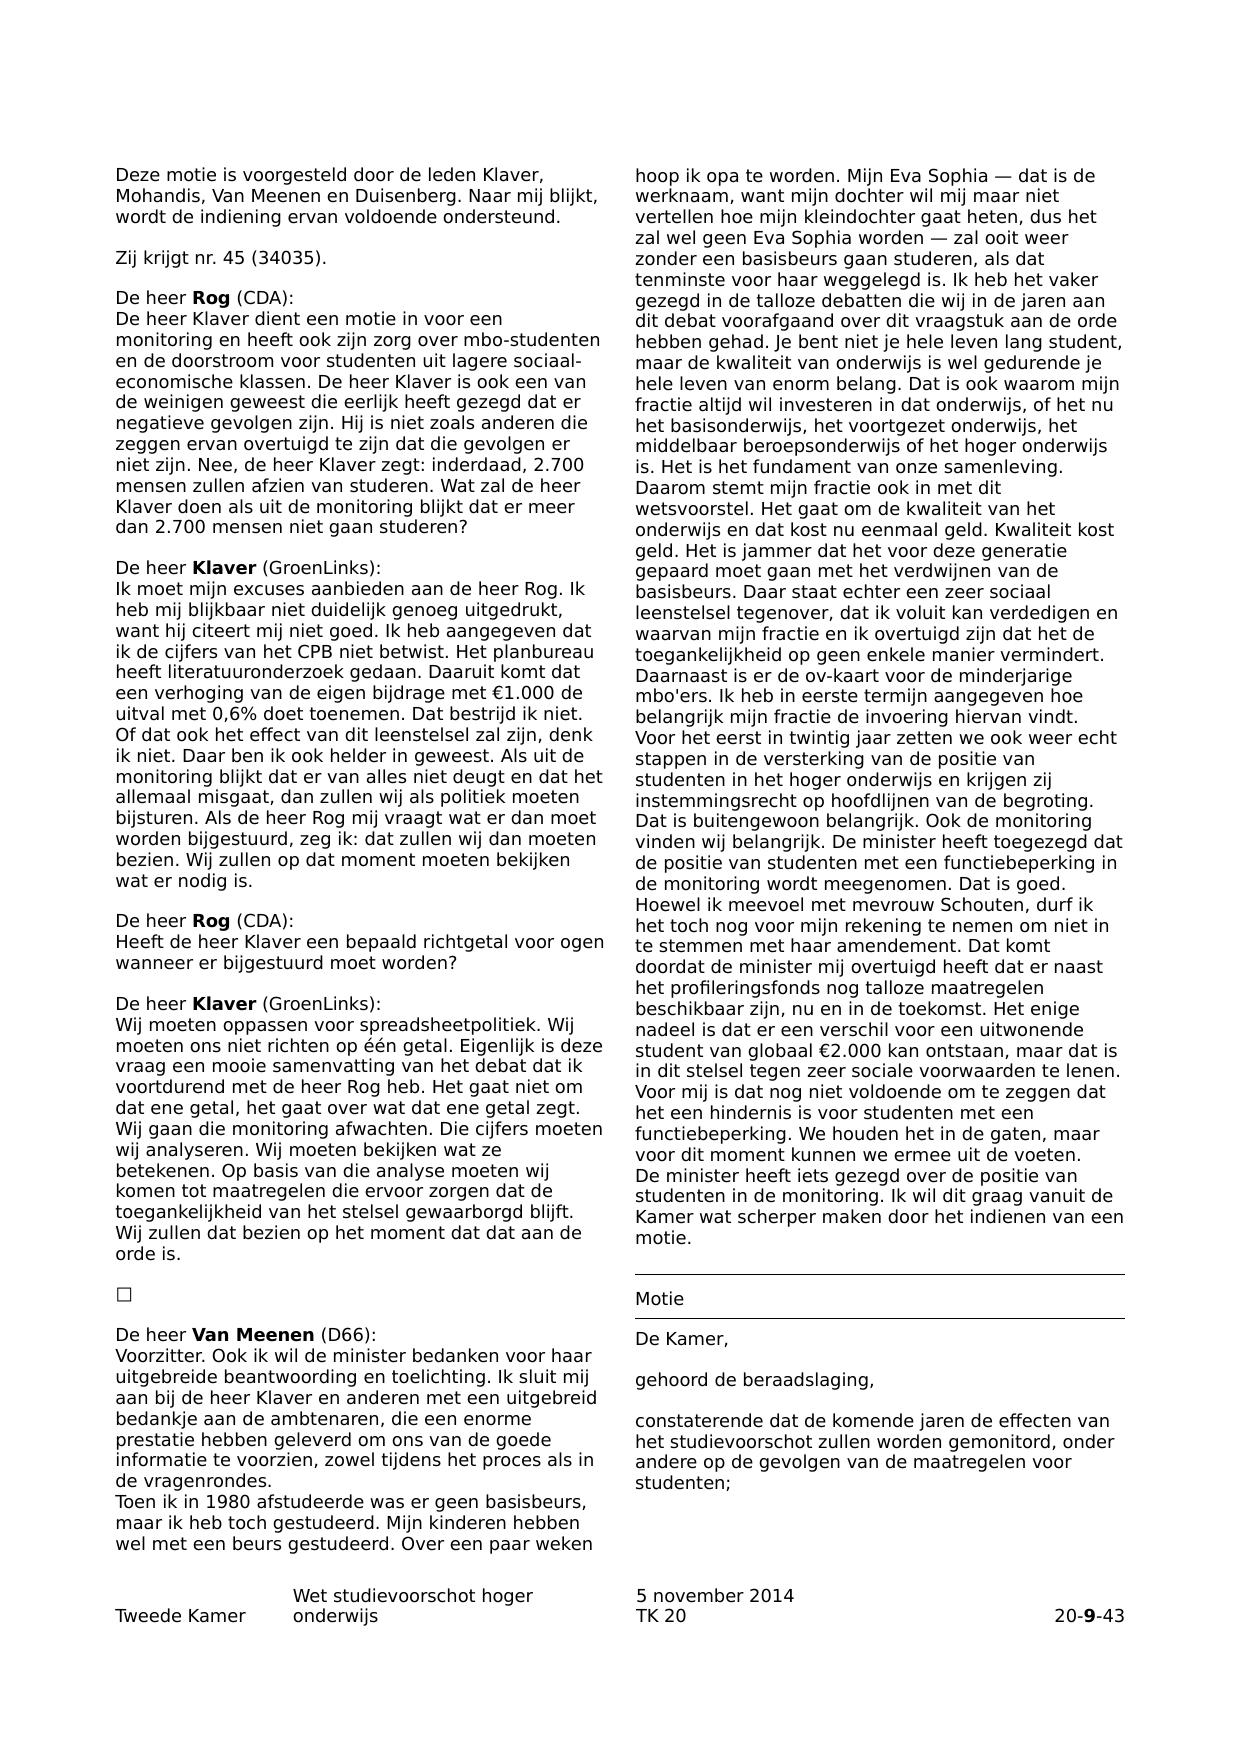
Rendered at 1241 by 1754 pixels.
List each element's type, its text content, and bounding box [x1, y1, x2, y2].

text Heeft de heer Klaver een bepaald richtgetal voor ogen wanneer er bijgestuurd moet worden? [115, 932, 605, 974]
text De heer Rog (CDA): [115, 288, 605, 309]
text constaterende dat de komende jaren de effecten van het studievoorschot zullen worden gemonitord, onder andere op de gevolgen van de maatregelen voor studenten; [635, 1411, 1125, 1494]
text De Kamer, [635, 1329, 1125, 1350]
text Motie [635, 1288, 1125, 1309]
text Voor het eerst in twintig jaar zetten we ook weer echt stappen in de versterking van de positie van studenten in het hoger onderwijs en krijgen zij instemmingsrecht op hoofdlijnen van de begroting. Dat is buitengewoon belangrijk. Ook de monitoring vinden wij belangrijk. De minister heeft toegezegd dat de positie van studenten met een functiebeperking in de monitoring wordt meegenomen. Dat is goed. Hoewel ik meevoel met mevrouw Schouten, durf ik het toch nog voor mijn rekening te nemen om niet in te stemmen met haar amendement. Dat komt doordat de minister mij overtuigd heeft dat er naast het profileringsfonds nog talloze maatregelen beschikbaar zijn, nu en in de toekomst. Het enige nadeel is dat er een verschil voor een uitwonende student van globaal €2.000 kan ontstaan, maar dat is in dit stelsel tegen zeer sociale voorwaarden te lenen. Voor mij is dat nog niet voldoende om te zeggen dat het een hindernis is voor studenten met een functiebeperking. We houden het in de gaten, maar voor dit moment kunnen we ermee uit de voeten. [635, 728, 1125, 1165]
text Deze motie is voorgesteld door de leden Klaver, Mohandis, Van Meenen en Duisenberg. Naar mij blijkt, wordt de indiening ervan voldoende ondersteund. [115, 165, 605, 227]
text De heer Van Meenen (D66): [115, 1325, 605, 1346]
text Ik moet mijn excuses aanbieden aan de heer Rog. Ik heb mij blijkbaar niet duidelijk genoeg uitgedrukt, want hij citeert mij niet goed. Ik heb aangegeven dat ik de cijfers van het CPB niet betwist. Het planbureau heeft literatuuronderzoek gedaan. Daaruit komt dat een verhoging van de eigen bijdrage met €1.000 de uitval met 0,6% doet toenemen. Dat bestrijd ik niet. Of dat ook het effect van dit leenstelsel zal zijn, denk ik niet. Daar ben ik ook helder in geweest. Als uit de monitoring blijkt dat er van alles niet deugt en dat het allemaal misgaat, dan zullen wij als politiek moeten bijsturen. Als de heer Rog mij vraagt wat er dan moet worden bijgestuurd, zeg ik: dat zullen wij dan moeten bezien. Wij zullen op dat moment moeten bekijken wat er nodig is. [115, 579, 605, 891]
text ⬜ [115, 1284, 605, 1305]
text hoop ik opa te worden. Mijn Eva Sophia — dat is de werknaam, want mijn dochter wil mij maar niet vertellen hoe mijn kleindochter gaat heten, dus het zal wel geen Eva Sophia worden — zal ooit weer zonder een basisbeurs gaan studeren, als dat tenminste voor haar weggelegd is. Ik heb het vaker gezegd in de talloze debatten die wij in de jaren aan dit debat voorafgaand over dit vraagstuk aan de orde hebben gehad. Je bent niet je hele leven lang student, maar de kwaliteit van onderwijs is wel gedurende je hele leven van enorm belang. Dat is ook waarom mijn fractie altijd wil investeren in dat onderwijs, of het nu het basisonderwijs, het voortgezet onderwijs, het middelbaar beroepsonderwijs of het hoger onderwijs is. Het is het fundament van onze samenleving. Daarom stemt mijn fractie ook in met dit wetsvoorstel. Het gaat om de kwaliteit van het onderwijs en dat kost nu eenmaal geld. Kwaliteit kost geld. Het is jammer dat het voor deze generatie gepaard moet gaan met het verdwijnen van de basisbeurs. Daar staat echter een zeer sociaal leenstelsel tegenover, dat ik voluit kan verdedigen en waarvan mijn fractie en ik overtuigd zijn dat het de toegankelijkheid op geen enkele manier vermindert. Daarnaast is er de ov-kaart voor de minderjarige mbo'ers. Ik heb in eerste termijn aangegeven hoe belangrijk mijn fractie de invoering hiervan vindt. [635, 165, 1125, 728]
text De heer Klaver (GroenLinks): [115, 558, 605, 579]
text De heer Klaver dient een motie in voor een monitoring en heeft ook zijn zorg over mbo-studenten en de doorstroom voor studenten uit lagere sociaal-economische klassen. De heer Klaver is ook een van de weinigen geweest die eerlijk heeft gezegd dat er negatieve gevolgen zijn. Hij is niet zoals anderen die zeggen ervan overtuigd te zijn dat die gevolgen er niet zijn. Nee, de heer Klaver zegt: inderdaad, 2.700 mensen zullen afzien van studeren. Wat zal de heer Klaver doen als uit de monitoring blijkt dat er meer dan 2.700 mensen niet gaan studeren? [115, 309, 605, 538]
text De minister heeft iets gezegd over de positie van studenten in de monitoring. Ik wil dit graag vanuit de Kamer wat scherper maken door het indienen van een motie. [635, 1165, 1125, 1249]
text De heer Rog (CDA): [115, 911, 605, 932]
text Zij krijgt nr. 45 (34035). [115, 247, 605, 268]
text Wij moeten oppassen voor spreadsheetpolitiek. Wij moeten ons niet richten op één getal. Eigenlijk is deze vraag een mooie samenvatting van het debat dat ik voortdurend met de heer Rog heb. Het gaat niet om dat ene getal, het gaat over wat dat ene getal zegt. Wij gaan die monitoring afwachten. Die cijfers moeten wij analyseren. Wij moeten bekijken wat ze betekenen. Op basis van die analyse moeten wij komen tot maatregelen die ervoor zorgen dat de toegankelijkheid van het stelsel gewaarborgd blijft. Wij zullen dat bezien op het moment dat dat aan de orde is. [115, 1014, 605, 1264]
text De heer Klaver (GroenLinks): [115, 994, 605, 1014]
text Voorzitter. Ook ik wil de minister bedanken voor haar uitgebreide beantwoording en toelichting. Ik sluit mij aan bij de heer Klaver en anderen met een uitgebreid bedankje aan de ambtenaren, die een enorme prestatie hebben geleverd om ons van de goede informatie te voorzien, zowel tijdens het proces als in de vragenrondes. [115, 1346, 605, 1492]
text Toen ik in 1980 afstudeerde was er geen basisbeurs, maar ik heb toch gestudeerd. Mijn kinderen hebben wel met een beurs gestudeerd. Over een paar weken [115, 1492, 605, 1554]
text gehoord de beraadslaging, [635, 1370, 1125, 1391]
